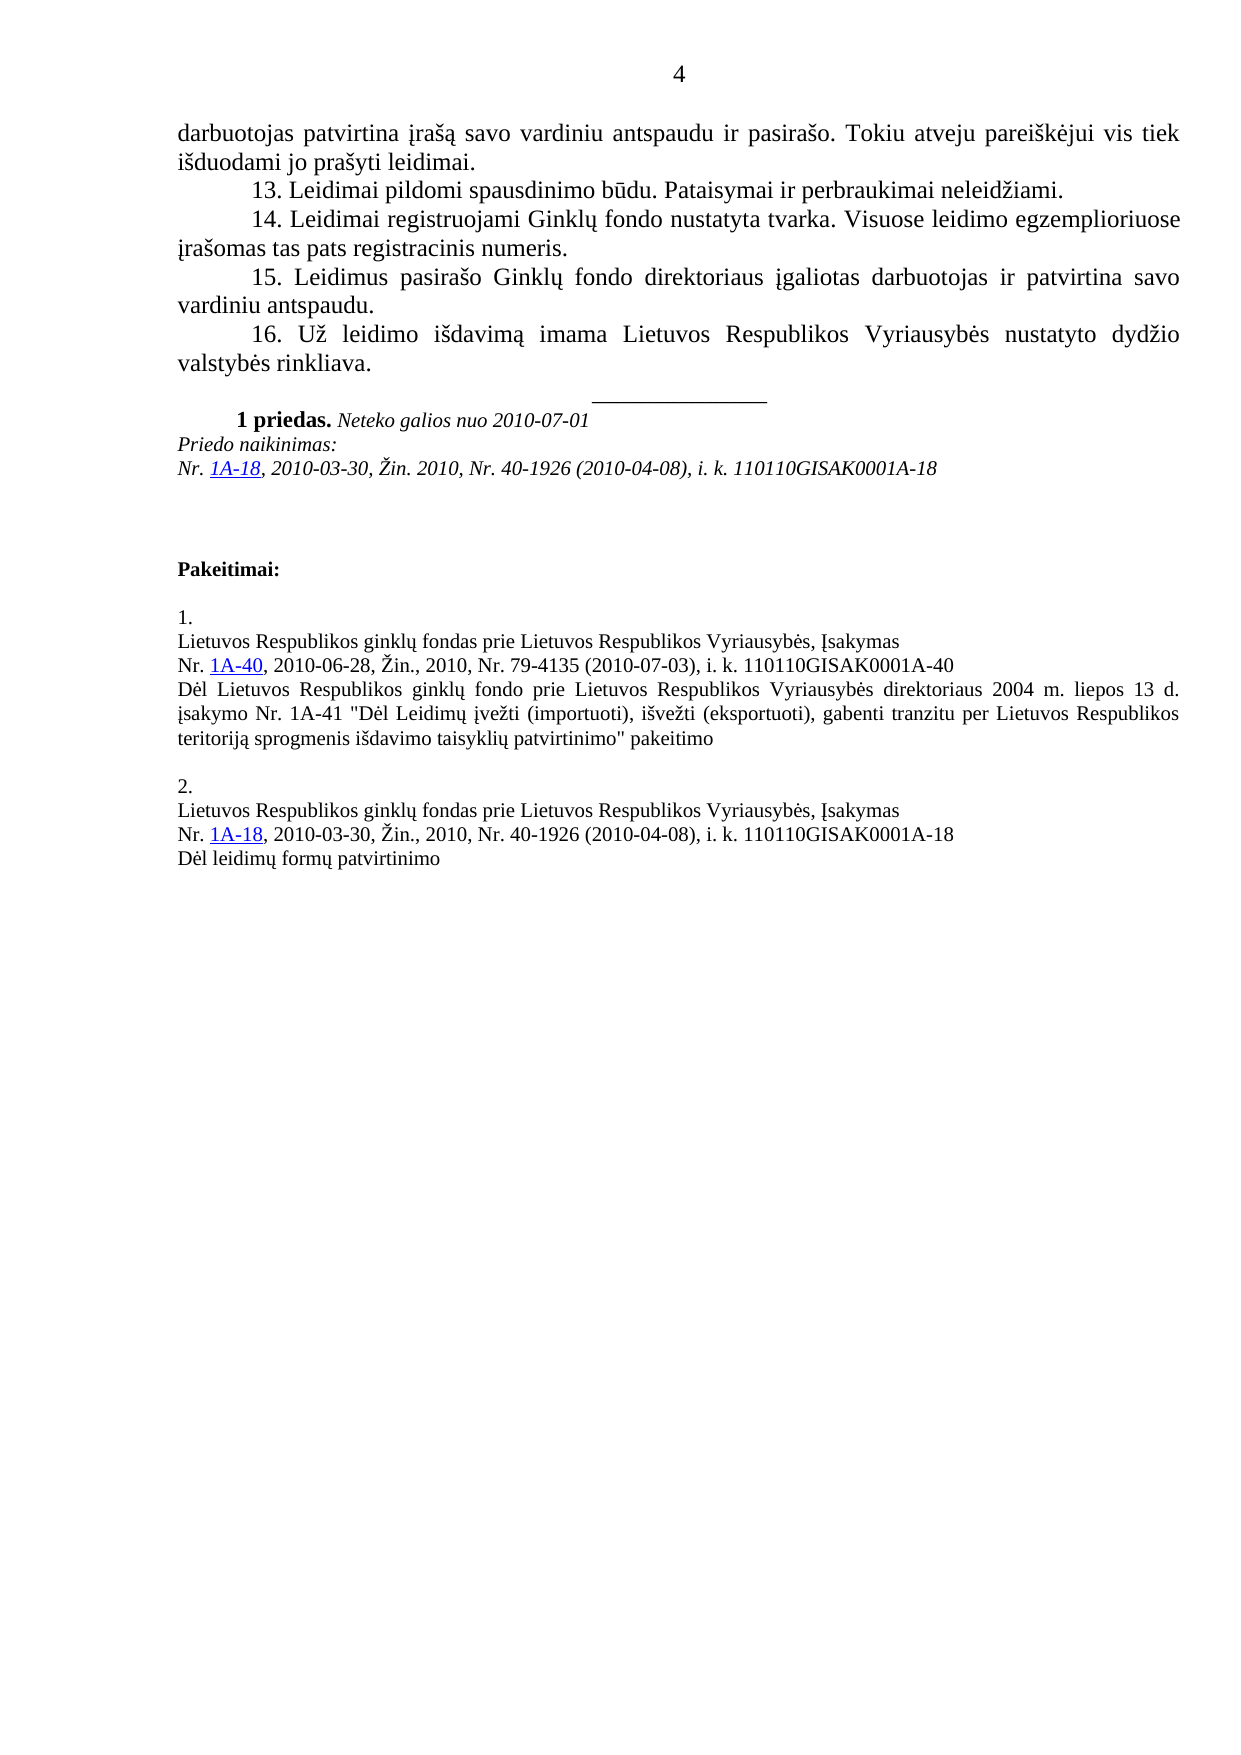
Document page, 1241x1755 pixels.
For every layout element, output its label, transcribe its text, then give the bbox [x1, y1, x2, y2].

text Nr. 1A-18, 2010-03-30, Žin. 2010, Nr. 40-1926 (2010-04-08), i. k. 110110GISAK0001A-18 [177, 456, 1181, 480]
text Pakeitimai: [177, 557, 1181, 581]
text Dėl leidimų formų patvirtinimo [177, 846, 1181, 870]
text Lietuvos Respublikos ginklų fondas prie Lietuvos Respublikos Vyriausybės, Įsakymas [177, 798, 1181, 822]
text 1 priedas. Neteko galios nuo 2010-07-01 [177, 406, 1181, 432]
text Nr. 1A-40, 2010-06-28, Žin., 2010, Nr. 79-4135 (2010-07-03), i. k. 110110GISAK0001A-40 [177, 653, 1181, 677]
text Nr. 1A-18, 2010-03-30, Žin., 2010, Nr. 40-1926 (2010-04-08), i. k. 110110GISAK0001A-18 [177, 822, 1181, 846]
text 13. Leidimai pildomi spausdinimo būdu. Pataisymai ir perbraukimai neleidžiami. [177, 176, 1181, 204]
text darbuotojas patvirtina įrašą savo vardiniu antspaudu ir pasirašo. Tokiu atveju pareiškėjui vis tiek išduodami jo prašyti leidimai. [177, 118, 1181, 176]
text 16. Už leidimo išdavimą imama Lietuvos Respublikos Vyriausybės nustatyto dydžio valstybės rinkliava. [177, 319, 1181, 377]
text 2. [177, 773, 1181, 798]
text Dėl Lietuvos Respublikos ginklų fondo prie Lietuvos Respublikos Vyriausybės direktoriaus 2004 m. liepos 13 d. įsakymo Nr. 1A-41 "Dėl Leidimų įvežti (importuoti), išvežti (eksportuoti), gabenti tranzitu per Lietuvos Respublikos teritoriją sprogmenis išdavimo taisyklių patvirtinimo" pakeitimo [177, 677, 1181, 749]
text ______________ [177, 377, 1181, 406]
text Lietuvos Respublikos ginklų fondas prie Lietuvos Respublikos Vyriausybės, Įsakymas [177, 629, 1181, 653]
text 14. Leidimai registruojami Ginklų fondo nustatyta tvarka. Visuose leidimo egzemplioriuose įrašomas tas pats registracinis numeris. [177, 204, 1181, 262]
text 1. [177, 605, 1181, 629]
text 15. Leidimus pasirašo Ginklų fondo direktoriaus įgaliotas darbuotojas ir patvirtina savo vardiniu antspaudu. [177, 262, 1181, 319]
text Priedo naikinimas: [177, 432, 1181, 456]
